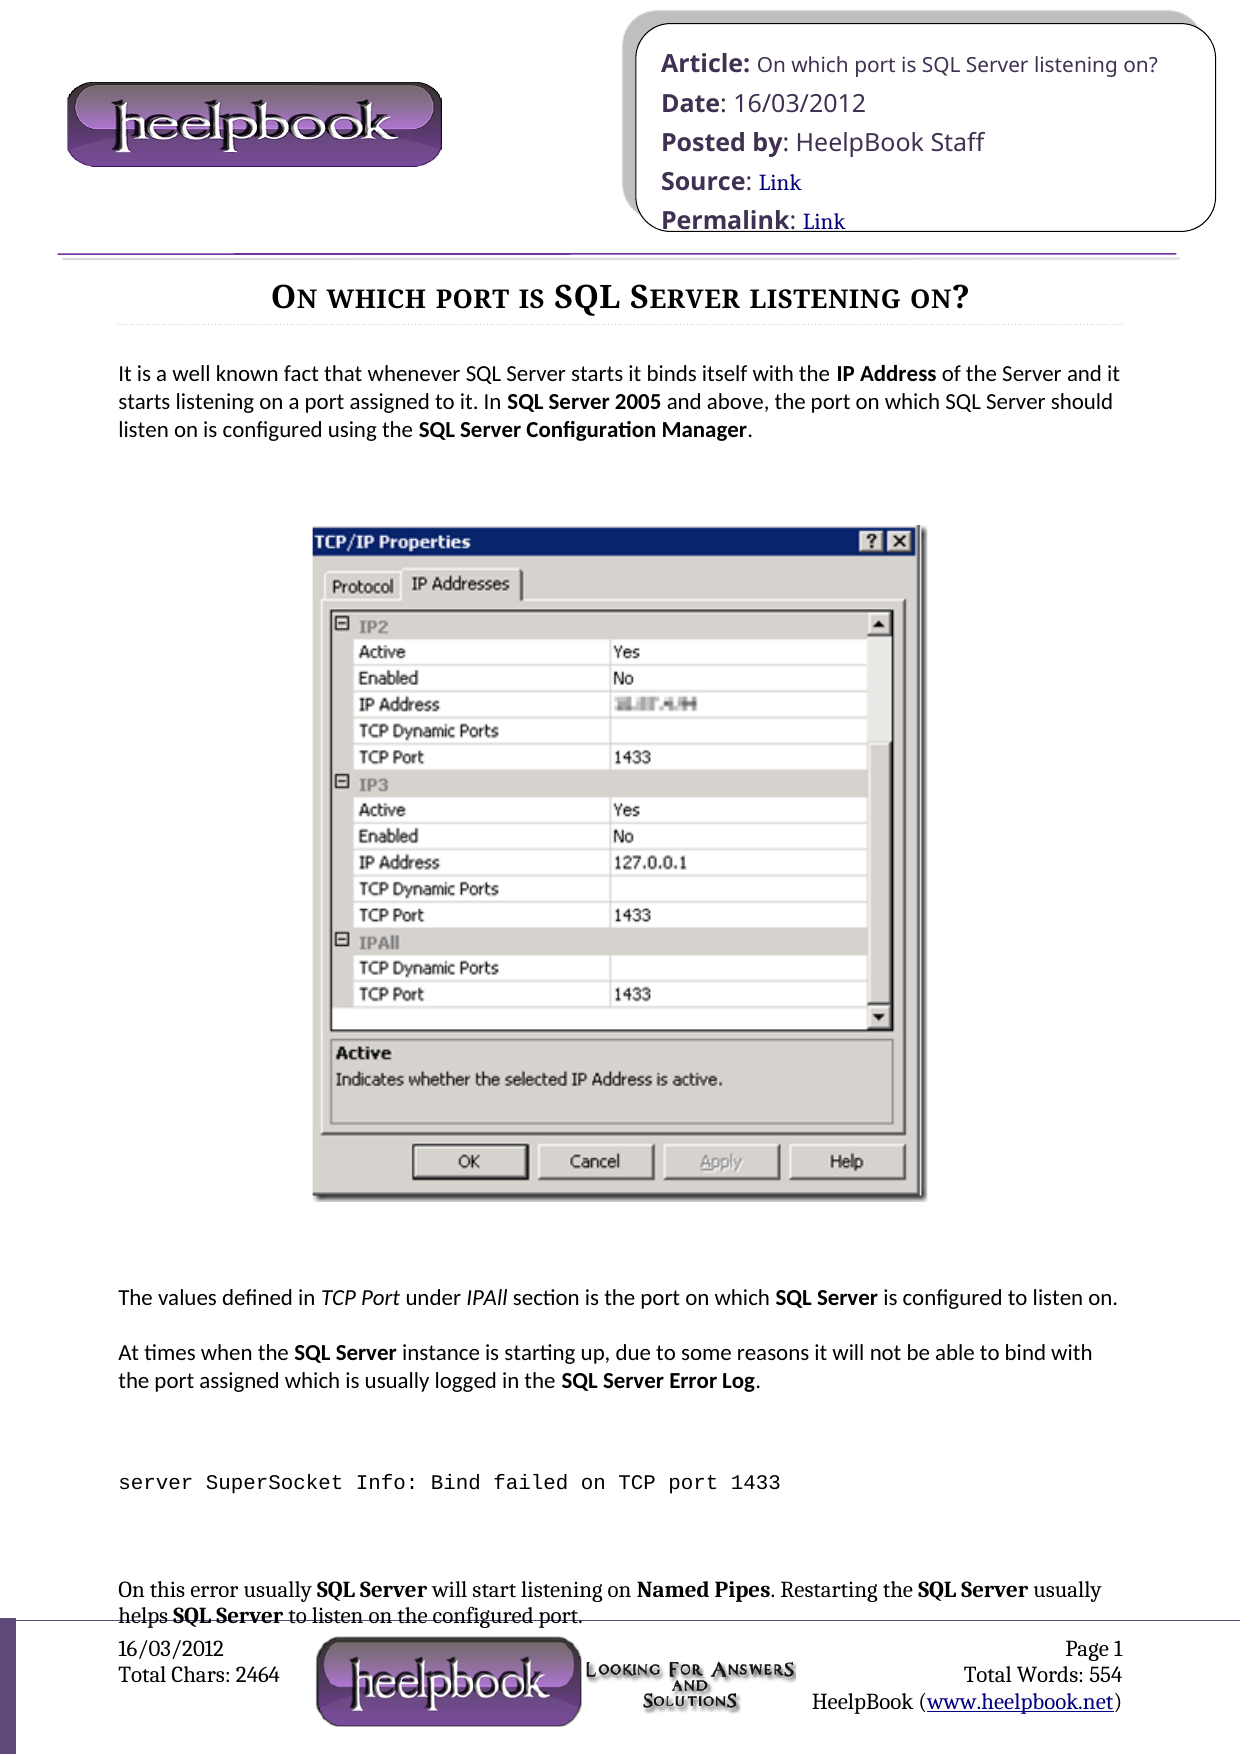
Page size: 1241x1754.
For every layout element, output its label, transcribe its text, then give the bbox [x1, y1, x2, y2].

text At times when the SQL Server instance is starting up, due to some reasons it will not be able to bind with the port assigned which is usually logged in the SQL Server Error Log. [118, 1338, 1122, 1394]
subtitle On which port is SQL Server listening on? [118, 274, 1122, 325]
text server SuperSocket Info: Bind failed on TCP port 1433 [118, 1472, 1122, 1496]
text On this error usually SQL Server will start listening on Named Pipes. Restarting the SQL Server usually helps SQL Server to listen on the configured port. [118, 1621, 1122, 1629]
text The values defined in TCP Port under IPAll section is the port on which SQL Server is configured to listen on. [118, 1283, 1122, 1311]
text It is a well known fact that whenever SQL Server starts it binds itself with the IP Address of the Server and it starts listening on a port assigned to it. In SQL Server 2005 and above, the port on which SQL Server should listen on is configured using the SQL Server Configuration Manager. [118, 359, 1122, 443]
text On this error usually SQL Server will start listening on Named Pipes. Restarting the SQL Server usually helps SQL Server to listen on the configured port. [118, 1576, 1122, 1620]
